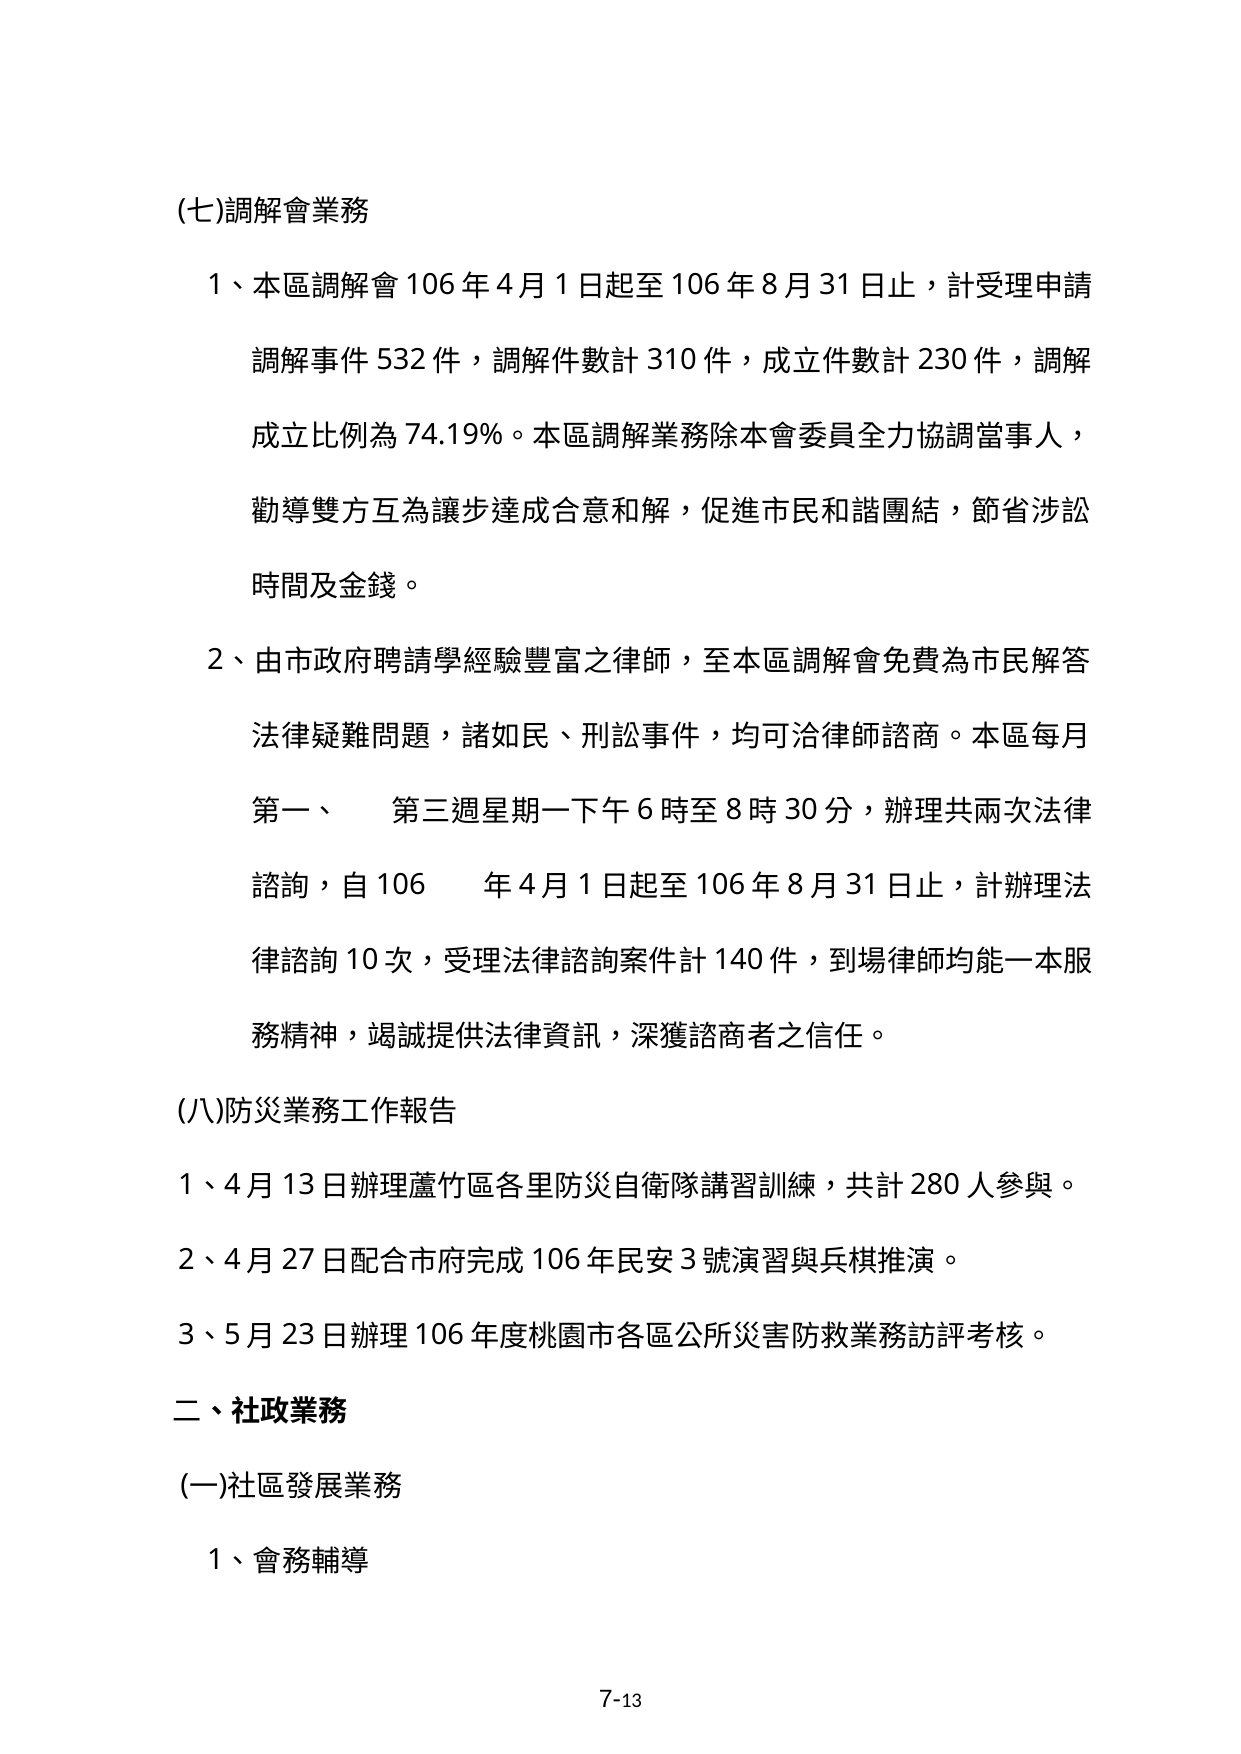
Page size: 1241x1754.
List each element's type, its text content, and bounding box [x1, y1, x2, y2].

text (一)社區發展業務 [173, 1439, 1092, 1514]
text 二、社政業務 [173, 1364, 1092, 1439]
text 1、會務輔導 [207, 1514, 1092, 1589]
text 2、4月27日配合市府完成106年民安3號演習與兵棋推演。 [148, 1214, 1092, 1289]
text 1、4月13日辦理蘆竹區各里防災自衛隊講習訓練，共計280人參與。 [148, 1139, 1092, 1214]
text 3、5月23日辦理106年度桃園市各區公所災害防救業務訪評考核。 [148, 1289, 1092, 1364]
text 2、由市政府聘請學經驗豐富之律師，至本區調解會免費為市民解答法律疑難問題，諸如民、刑訟事件，均可洽律師諮商。本區每月第一、 第三週星期一下午6時至8時30分，辦理共兩次法律諮詢，自106 年4月1日起至106年8月31日止，計辦理法律諮詢10次，受理法律諮詢案件計140件，到場律師均能一本服務精神，竭誠提供法律資訊，深獲諮商者之信任。 [207, 614, 1092, 1064]
text (八)防災業務工作報告 [177, 1064, 1092, 1139]
text (七)調解會業務 [177, 164, 1092, 239]
text 1、本區調解會106年4月1日起至106年8月31日止，計受理申請調解事件532件，調解件數計310件，成立件數計230件，調解成立比例為74.19%。本區調解業務除本會委員全力協調當事人，勸導雙方互為讓步達成合意和解，促進市民和諧團結，節省涉訟時間及金錢。 [207, 239, 1092, 614]
